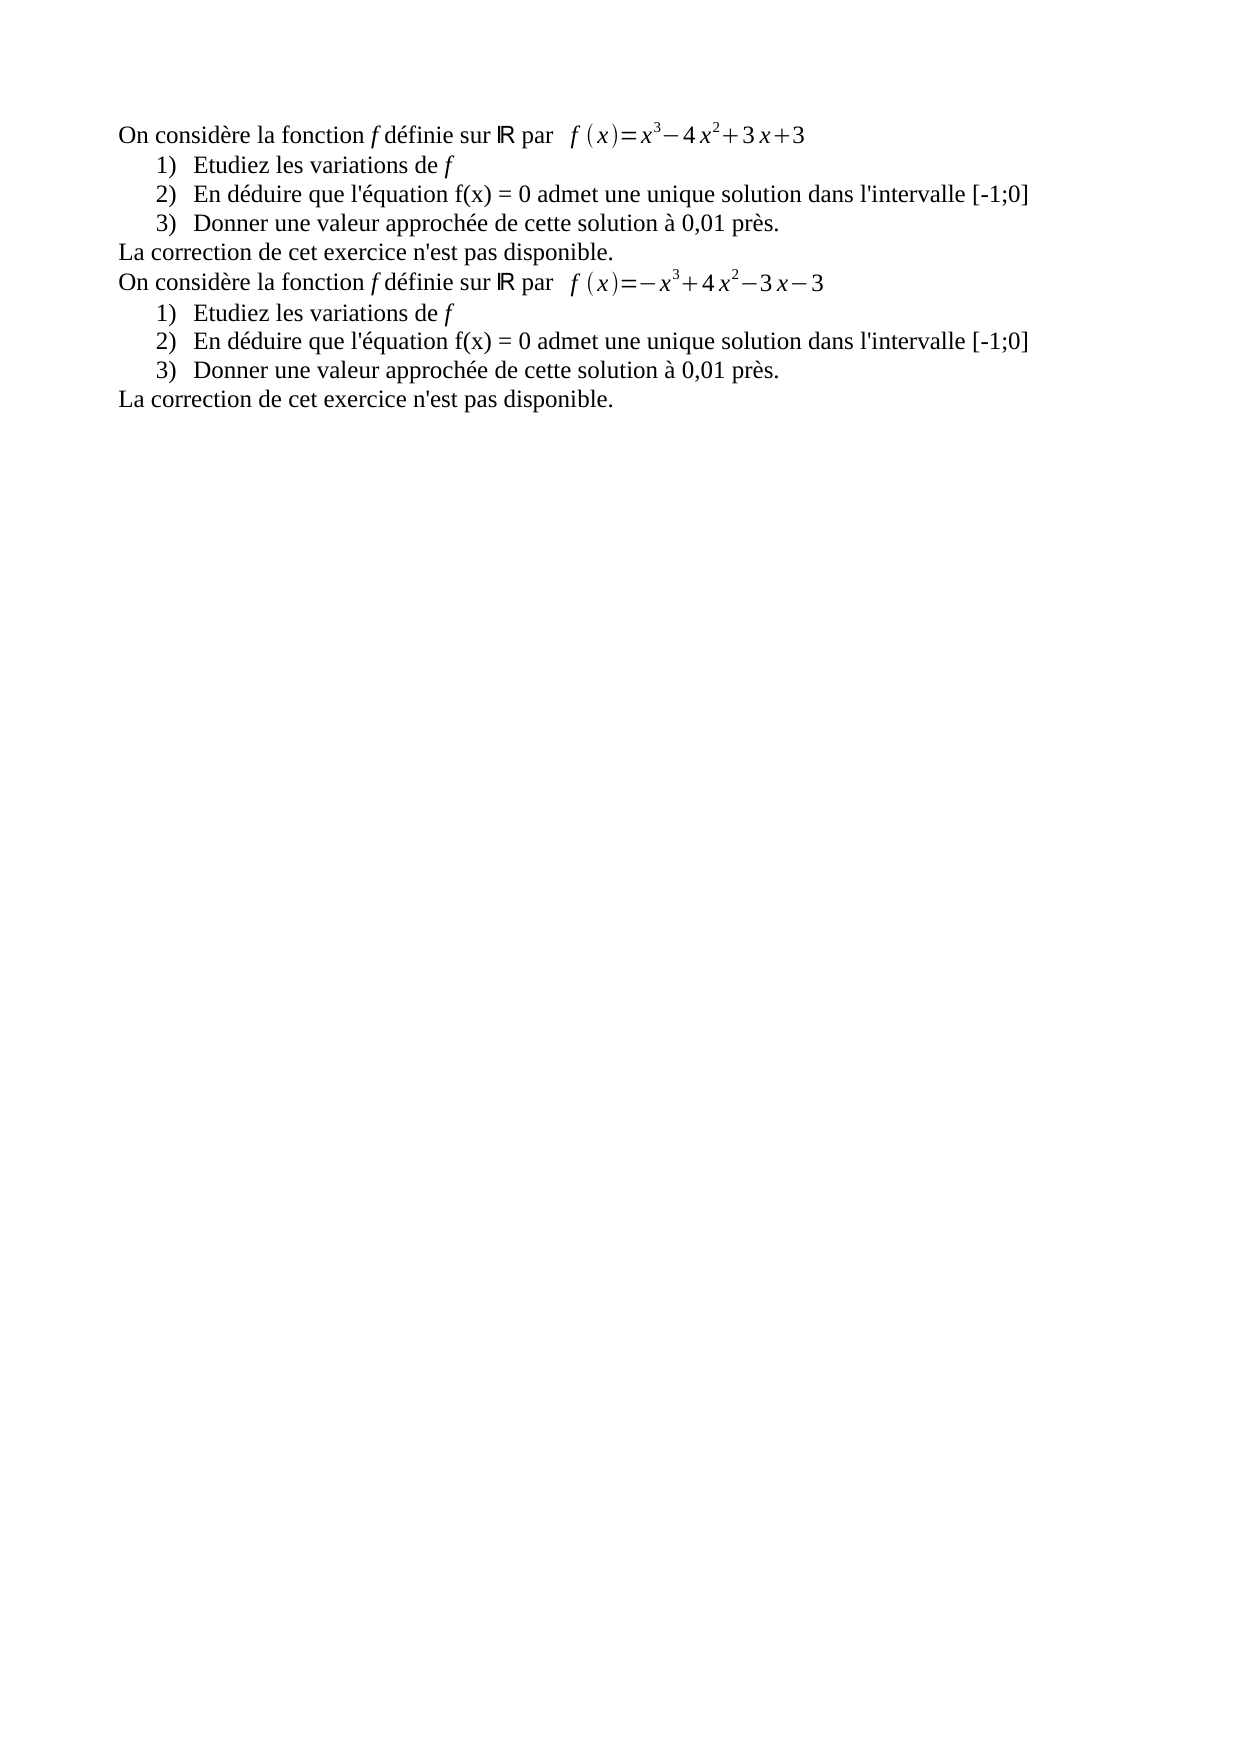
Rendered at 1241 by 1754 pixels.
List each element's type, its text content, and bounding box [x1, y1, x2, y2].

list En déduire que l'équation f(x) = 0 admet une unique solution dans l'intervalle [-1;0] [156, 179, 1122, 208]
text On considère la fonction f définie sur ℝ par [118, 118, 1122, 150]
list Donner une valeur approchée de cette solution à 0,01 près. [156, 208, 1122, 237]
list Etudiez les variations de f [156, 298, 1122, 326]
list En déduire que l'équation f(x) = 0 admet une unique solution dans l'intervalle [-1;0] [156, 326, 1122, 355]
list Donner une valeur approchée de cette solution à 0,01 près. [156, 355, 1122, 384]
text On considère la fonction f définie sur ℝ par [118, 265, 1122, 298]
text La correction de cet exercice n'est pas disponible. [118, 237, 1122, 265]
list Etudiez les variations de f [156, 150, 1122, 179]
text La correction de cet exercice n'est pas disponible. [118, 384, 1122, 413]
